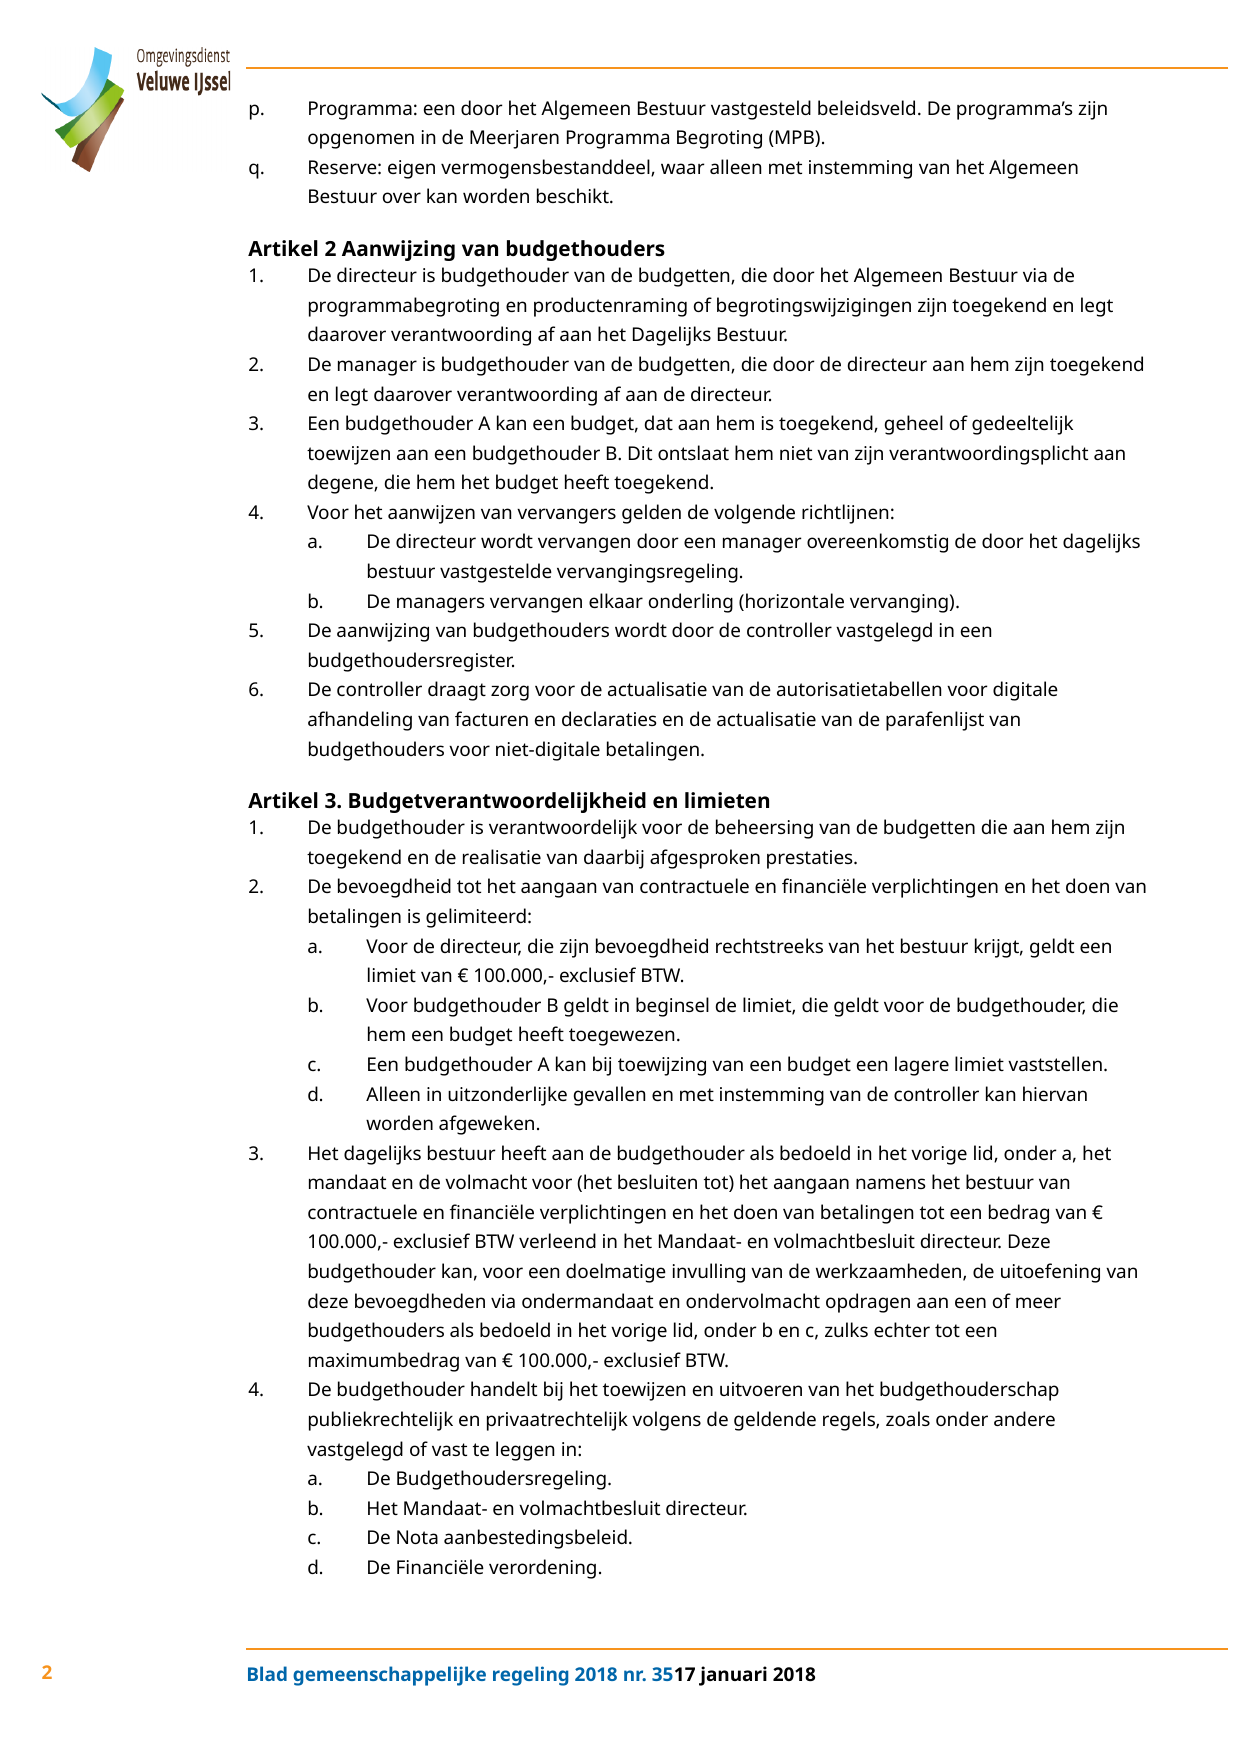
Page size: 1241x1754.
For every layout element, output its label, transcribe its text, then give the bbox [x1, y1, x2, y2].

list Voor budgethouder B geldt in beginsel de limiet, die geldt voor de budgethouder, die hem een budget heeft toegewezen. [307, 992, 1152, 1047]
list De bevoegdheid tot het aangaan van contractuele en financiële verplichtingen en het doen van betalingen is gelimiteerd: [248, 874, 1152, 929]
picture [41, 47, 231, 172]
list De directeur is budgethouder van de budgetten, die door het Algemeen Bestuur via de programmabegroting en productenraming of begrotingswijzigingen zijn toegekend en legt daarover verantwoording af aan het Dagelijks Bestuur. [248, 262, 1152, 347]
list Een budgethouder A kan een budget, dat aan hem is toegekend, geheel of gedeeltelijk toewijzen aan een budgethouder B. Dit ontslaat hem niet van zijn verantwoordingsplicht aan degene, die hem het budget heeft toegekend. [248, 410, 1152, 495]
list De Nota aanbestedingsbeleid. [307, 1524, 1152, 1550]
list De directeur wordt vervangen door een manager overeenkomstig de door het dagelijks bestuur vastgestelde vervangingsregeling. [307, 529, 1152, 584]
list Het dagelijks bestuur heeft aan de budgethouder als bedoeld in het vorige lid, onder a, het mandaat en de volmacht voor (het besluiten tot) het aangaan namens het bestuur van contractuele en financiële verplichtingen en het doen van betalingen tot een bedrag van € 100.000,- exclusief BTW verleend in het Mandaat- en volmachtbesluit directeur. Deze budgethouder kan, voor een doelmatige invulling van de werkzaamheden, de uitoefening van deze bevoegdheden via ondermandaat en ondervolmacht opdragen aan een of meer budgethouders als bedoeld in het vorige lid, onder b en c, zulks echter tot een maximumbedrag van € 100.000,- exclusief BTW. [248, 1140, 1152, 1373]
list Het Mandaat- en volmachtbesluit directeur. [307, 1495, 1152, 1521]
list De budgethouder handelt bij het toewijzen en uitvoeren van het budgethouderschap publiekrechtelijk en privaatrechtelijk volgens de geldende regels, zoals onder andere vastgelegd of vast te leggen in: [248, 1377, 1152, 1462]
list De managers vervangen elkaar onderling (horizontale vervanging). [307, 588, 1152, 613]
list Voor het aanwijzen van vervangers gelden de volgende richtlijnen: [248, 499, 1152, 525]
text Artikel 3. Budgetverantwoordelijkheid en limieten [248, 786, 1152, 814]
list De controller draagt zorg voor de actualisatie van de autorisatietabellen voor digitale afhandeling van facturen en declaraties en de actualisatie van de parafenlijst van budgethouders voor niet-digitale betalingen. [248, 677, 1152, 761]
text Artikel 2 Aanwijzing van budgethouders [248, 234, 1152, 262]
list Reserve: eigen vermogensbestanddeel, waar alleen met instemming van het Algemeen Bestuur over kan worden beschikt. [248, 154, 1152, 209]
list Voor de directeur, die zijn bevoegdheid rechtstreeks van het bestuur krijgt, geldt een limiet van € 100.000,- exclusief BTW. [307, 933, 1152, 988]
list De aanwijzing van budgethouders wordt door de controller vastgelegd in een budgethoudersregister. [248, 617, 1152, 673]
list De budgethouder is verantwoordelijk voor de beheersing van de budgetten die aan hem zijn toegekend en de realisatie van daarbij afgesproken prestaties. [248, 814, 1152, 870]
list Programma: een door het Algemeen Bestuur vastgesteld beleidsveld. De programma’s zijn opgenomen in de Meerjaren Programma Begroting (MPB). [248, 95, 1152, 150]
list Een budgethouder A kan bij toewijzing van een budget een lagere limiet vaststellen. [307, 1051, 1152, 1077]
list Alleen in uitzonderlijke gevallen en met instemming van de controller kan hiervan worden afgeweken. [307, 1081, 1152, 1136]
list De Financiële verordening. [307, 1554, 1152, 1580]
list De manager is budgethouder van de budgetten, die door de directeur aan hem zijn toegekend en legt daarover verantwoording af aan de directeur. [248, 351, 1152, 406]
list De Budgethoudersregeling. [307, 1465, 1152, 1491]
